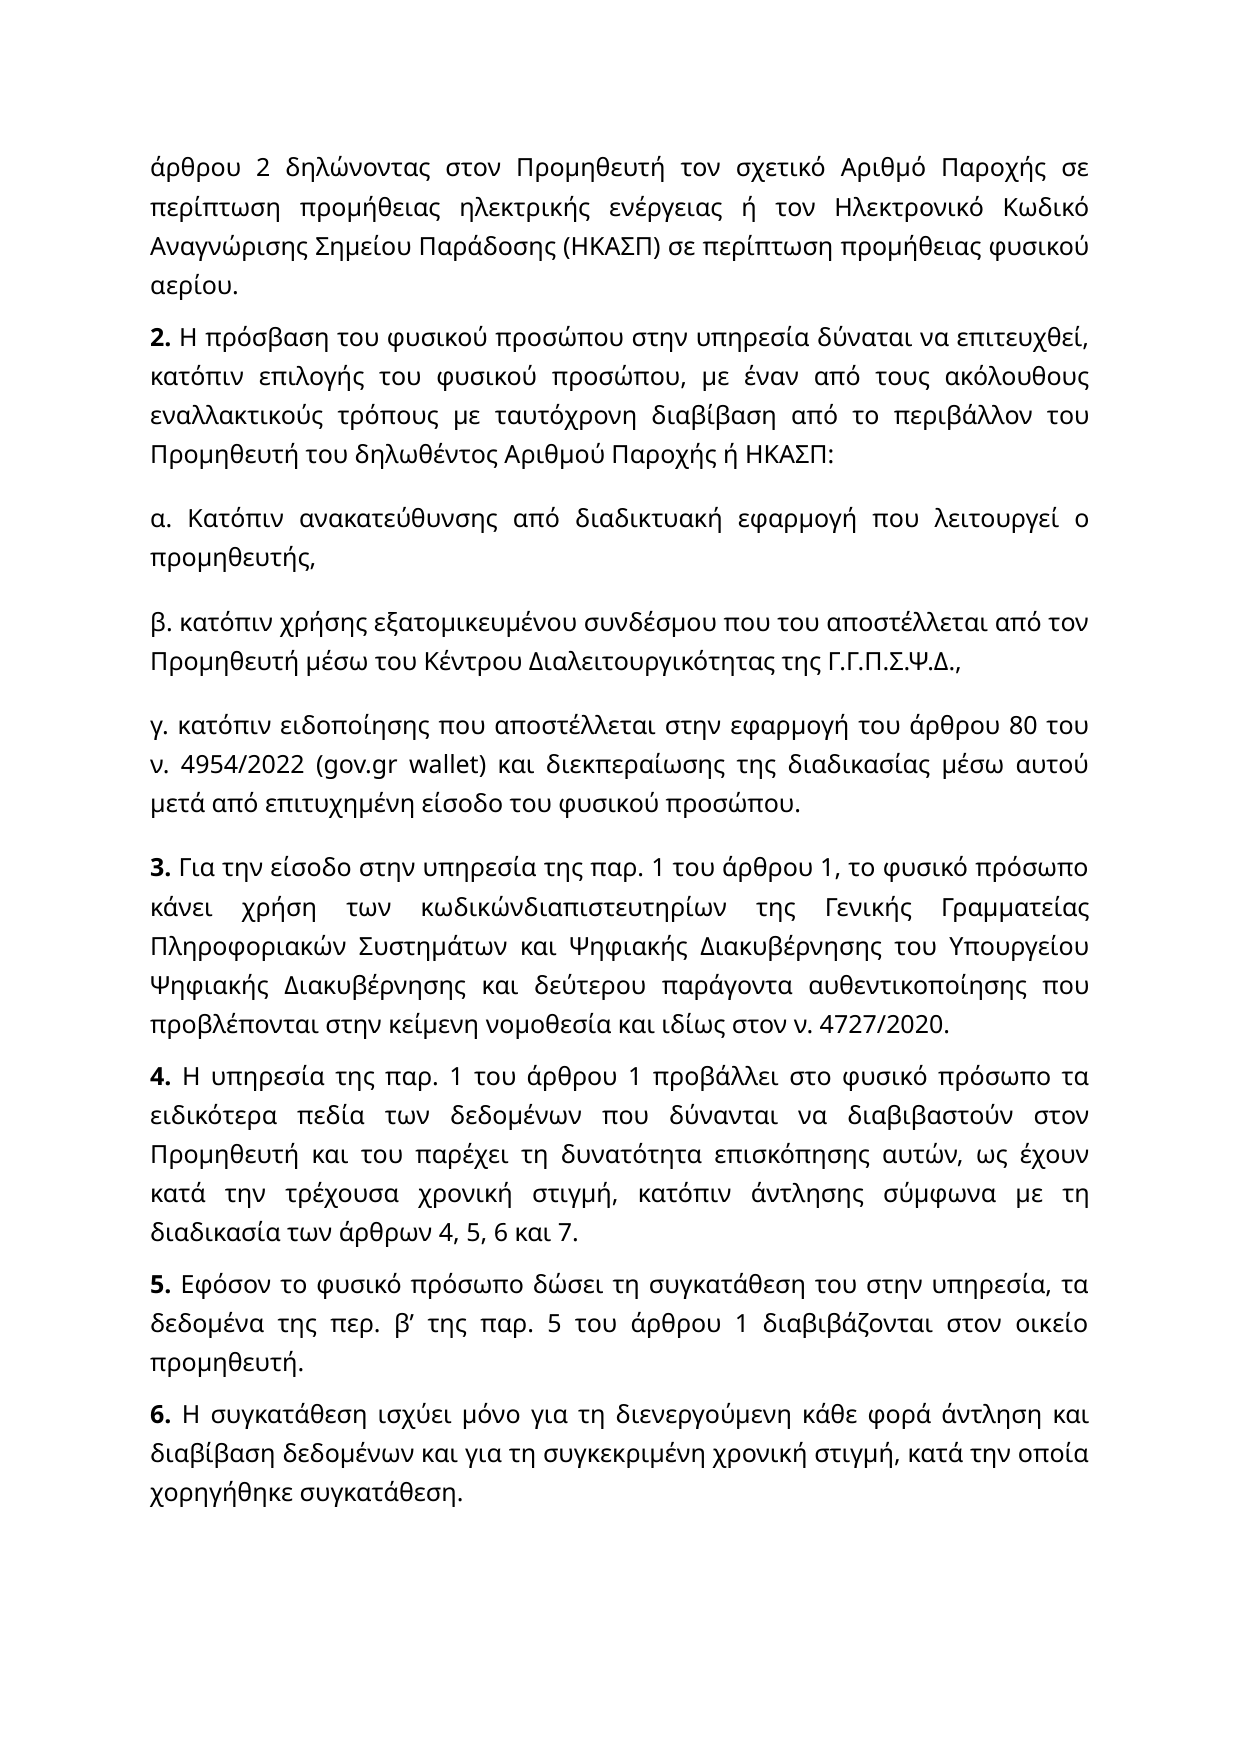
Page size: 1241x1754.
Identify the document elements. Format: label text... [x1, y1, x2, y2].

text 2. Η πρόσβαση του φυσικού προσώπου στην υπηρεσία δύναται να επιτευχθεί, κατόπιν επιλογής του φυσικού προσώπου, με έναν από τους ακόλουθους εναλλακτικούς τρόπους με ταυτόχρονη διαβίβαση από το περιβάλλον του Προμηθευτή του δηλωθέντος Αριθμού Παροχής ή ΗΚΑΣΠ: [150, 319, 1090, 471]
text α. Κατόπιν ανακατεύθυνσης από διαδικτυακή εφαρμογή που λειτουργεί ο προμηθευτής, [150, 501, 1090, 574]
text 3. Για την είσοδο στην υπηρεσία της παρ. 1 του άρθρου 1, το φυσικό πρόσωπο κάνει χρήση των κωδικώνδιαπιστευτηρίων της Γενικής Γραμματείας Πληροφοριακών Συστημάτων και Ψηφιακής Διακυβέρνησης του Υπουργείου Ψηφιακής Διακυβέρνησης και δεύτερου παράγοντα αυθεντικοποίησης που προβλέπονται στην κείμενη νομοθεσία και ιδίως στον ν. 4727/2020. [150, 850, 1090, 1041]
text 6. Η συγκατάθεση ισχύει μόνο για τη διενεργούμενη κάθε φορά άντληση και διαβίβαση δεδομένων και για τη συγκεκριμένη χρονική στιγμή, κατά την οποία χορηγήθηκε συγκατάθεση. [150, 1397, 1090, 1509]
text άρθρου 2 δηλώνοντας στον Προμηθευτή τον σχετικό Αριθμό Παροχής σε περίπτωση προμήθειας ηλεκτρικής ενέργειας ή τον Ηλεκτρονικό Κωδικό Αναγνώρισης Σημείου Παράδοσης (ΗΚΑΣΠ) σε περίπτωση προμήθειας φυσικού αερίου. [150, 150, 1090, 302]
text 5. Εφόσον το φυσικό πρόσωπο δώσει τη συγκατάθεση του στην υπηρεσία, τα δεδομένα της περ. β’ της παρ. 5 του άρθρου 1 διαβιβάζονται στον οικείο προμηθευτή. [150, 1267, 1090, 1379]
text 4. Η υπηρεσία της παρ. 1 του άρθρου 1 προβάλλει στο φυσικό πρόσωπο τα ειδικότερα πεδία των δεδομένων που δύνανται να διαβιβαστούν στον Προμηθευτή και του παρέχει τη δυνατότητα επισκόπησης αυτών, ως έχουν κατά την τρέχουσα χρονική στιγμή, κατόπιν άντλησης σύμφωνα με τη διαδικασία των άρθρων 4, 5, 6 και 7. [150, 1058, 1090, 1249]
text β. κατόπιν χρήσης εξατομικευμένου συνδέσμου που του αποστέλλεται από τον Προμηθευτή μέσω του Κέντρου Διαλειτουργικότητας της Γ.Γ.Π.Σ.Ψ.Δ., [150, 604, 1090, 677]
text γ. κατόπιν ειδοποίησης που αποστέλλεται στην εφαρμογή του άρθρου 80 του ν. 4954/2022 (gov.gr wallet) και διεκπεραίωσης της διαδικασίας μέσω αυτού μετά από επιτυχημένη είσοδο του φυσικού προσώπου. [150, 707, 1090, 820]
